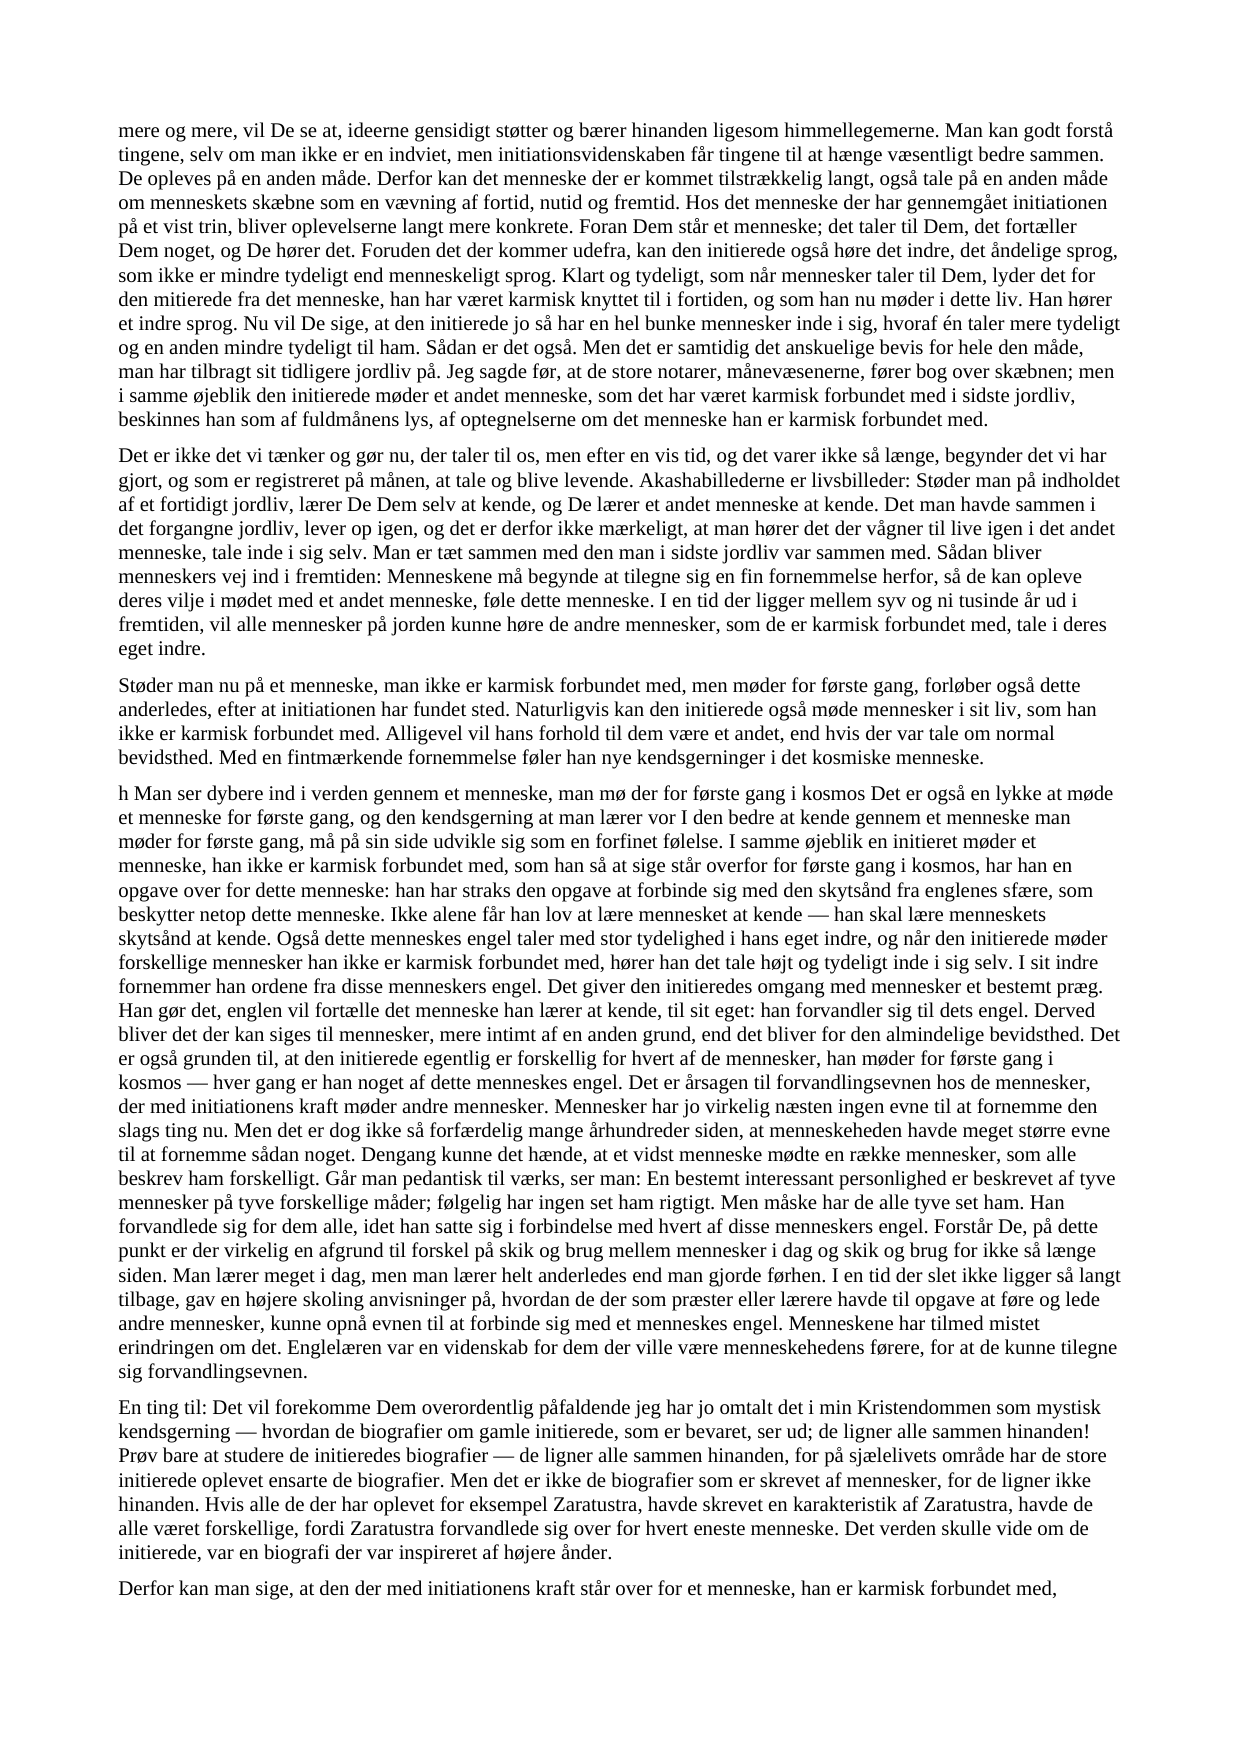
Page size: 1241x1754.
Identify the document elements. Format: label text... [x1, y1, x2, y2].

text En ting til: Det vil forekomme Dem overordentlig påfaldende jeg har jo omtalt det i min Kristendommen som mystisk kendsgerning — hvordan de biografier om gamle initierede, som er bevaret, ser ud; de ligner alle sammen hinanden! Prøv bare at studere de initieredes biografier — de ligner alle sammen hinanden, for på sjælelivets område har de store initierede oplevet ensarte de biografier. Men det er ikke de biografier som er skrevet af mennesker, for de ligner ikke hinanden. Hvis alle de der har oplevet for eksempel Zaratustra, havde skrevet en karakteristik af Zaratustra, havde de alle været forskellige, fordi Zaratustra forvandlede sig over for hvert eneste menneske. Det verden skulle vide om de initierede, var en biografi der var inspireret af højere ånder. [118, 1395, 1122, 1564]
text Derfor kan man sige, at den der med initiationens kraft står over for et menneske, han er karmisk forbundet med, [118, 1576, 1122, 1600]
text Støder man nu på et menneske, man ikke er karmisk forbundet med, men møder for første gang, forløber også dette anderledes, efter at initiationen har fundet sted. Naturligvis kan den initierede også møde mennesker i sit liv, som han ikke er karmisk forbundet med. Alligevel vil hans forhold til dem være et andet, end hvis der var tale om normal bevidsthed. Med en fintmærkende fornemmelse føler han nye kendsgerninger i det kosmiske menneske. [118, 672, 1122, 769]
text h Man ser dybere ind i verden gennem et menneske, man mø der for første gang i kosmos Det er også en lykke at møde et menneske for første gang, og den kendsgerning at man lærer vor I den bedre at kende gennem et menneske man møder for første gang, må på sin side udvikle sig som en forfinet følelse. I samme øjeblik en initieret møder et menneske, han ikke er karmisk forbundet med, som han så at sige står overfor for første gang i kosmos, har han en opgave over for dette menneske: han har straks den opgave at forbinde sig med den skytsånd fra englenes sfære, som beskytter netop dette menneske. Ikke alene får han lov at lære mennesket at kende — han skal lære menneskets skytsånd at kende. Også dette menneskes engel taler med stor tydelighed i hans eget indre, og når den initierede møder forskellige mennesker han ikke er karmisk forbundet med, hører han det tale højt og tydeligt inde i sig selv. I sit indre fornemmer han ordene fra disse menneskers engel. Det giver den initieredes omgang med mennesker et bestemt præg. Han gør det, englen vil fortælle det menneske han lærer at kende, til sit eget: han forvandler sig til dets engel. Derved bliver det der kan siges til mennesker, mere intimt af en anden grund, end det bliver for den almindelige bevidsthed. Det er også grunden til, at den initierede egentlig er forskellig for hvert af de mennesker, han møder for første gang i kosmos — hver gang er han noget af dette menneskes engel. Det er årsagen til forvandlingsevnen hos de mennesker, der med initiationens kraft møder andre mennesker. Mennesker har jo virkelig næsten ingen evne til at fornemme den slags ting nu. Men det er dog ikke så forfærdelig mange århundreder siden, at menneskeheden havde meget større evne til at fornemme sådan noget. Dengang kunne det hænde, at et vidst menneske mødte en række mennesker, som alle beskrev ham forskelligt. Går man pedantisk til værks, ser man: En bestemt interessant personlighed er beskrevet af tyve mennesker på tyve forskellige måder; følgelig har ingen set ham rigtigt. Men måske har de alle tyve set ham. Han forvandlede sig for dem alle, idet han satte sig i forbindelse med hvert af disse menneskers engel. Forstår De, på dette punkt er der virkelig en afgrund til forskel på skik og brug mellem mennesker i dag og skik og brug for ikke så længe siden. Man lærer meget i dag, men man lærer helt anderledes end man gjorde førhen. I en tid der slet ikke ligger så langt tilbage, gav en højere skoling anvisninger på, hvordan de der som præster eller lærere havde til opgave at føre og lede andre mennesker, kunne opnå evnen til at forbinde sig med et menneskes engel. Menneskene har tilmed mistet erindringen om det. Englelæren var en videnskab for dem der ville være menneskehedens førere, for at de kunne tilegne sig forvandlingsevnen. [118, 781, 1122, 1383]
text Det er ikke det vi tænker og gør nu, der taler til os, men efter en vis tid, og det varer ikke så længe, begynder det vi har gjort, og som er registreret på månen, at tale og blive levende. Akashabillederne er livsbilleder: Støder man på indholdet af et fortidigt jordliv, lærer De Dem selv at kende, og De lærer et andet menneske at kende. Det man havde sammen i det forgangne jordliv, lever op igen, og det er derfor ikke mærkeligt, at man hører det der vågner til live igen i det andet menneske, tale inde i sig selv. Man er tæt sammen med den man i sidste jordliv var sammen med. Sådan bliver menneskers vej ind i fremtiden: Menneskene må begynde at tilegne sig en fin fornemmelse herfor, så de kan opleve deres vilje i mødet med et andet menneske, føle dette menneske. I en tid der ligger mellem syv og ni tusinde år ud i fremtiden, vil alle mennesker på jorden kunne høre de andre mennesker, som de er karmisk forbundet med, tale i deres eget indre. [118, 443, 1122, 660]
text mere og mere, vil De se at, ideerne gensidigt støtter og bærer hinanden ligesom himmellegemerne. Man kan godt forstå tingene, selv om man ikke er en indviet, men initiationsvidenskaben får tingene til at hænge væsentligt bedre sammen. De opleves på en anden måde. Derfor kan det menneske der er kommet tilstrækkelig langt, også tale på en anden måde om menneskets skæbne som en vævning af fortid, nutid og fremtid. Hos det menneske der har gennemgået initiationen på et vist trin, bliver oplevelserne langt mere konkrete. Foran Dem står et menneske; det taler til Dem, det fortæller Dem noget, og De hører det. Foruden det der kommer udefra, kan den initierede også høre det indre, det åndelige sprog, som ikke er mindre tydeligt end menneskeligt sprog. Klart og tydeligt, som når mennesker taler til Dem, lyder det for den mitierede fra det menneske, han har været karmisk knyttet til i fortiden, og som han nu møder i dette liv. Han hører et indre sprog. Nu vil De sige, at den initierede jo så har en hel bunke mennesker inde i sig, hvoraf én taler mere tydeligt og en anden mindre tydeligt til ham. Sådan er det også. Men det er samtidig det anskuelige bevis for hele den måde, man har tilbragt sit tidligere jordliv på. Jeg sagde før, at de store notarer, månevæsenerne, fører bog over skæbnen; men i samme øjeblik den initierede møder et andet menneske, som det har været karmisk forbundet med i sidste jordliv, beskinnes han som af fuldmånens lys, af optegnelserne om det menneske han er karmisk forbundet med. [118, 118, 1122, 431]
